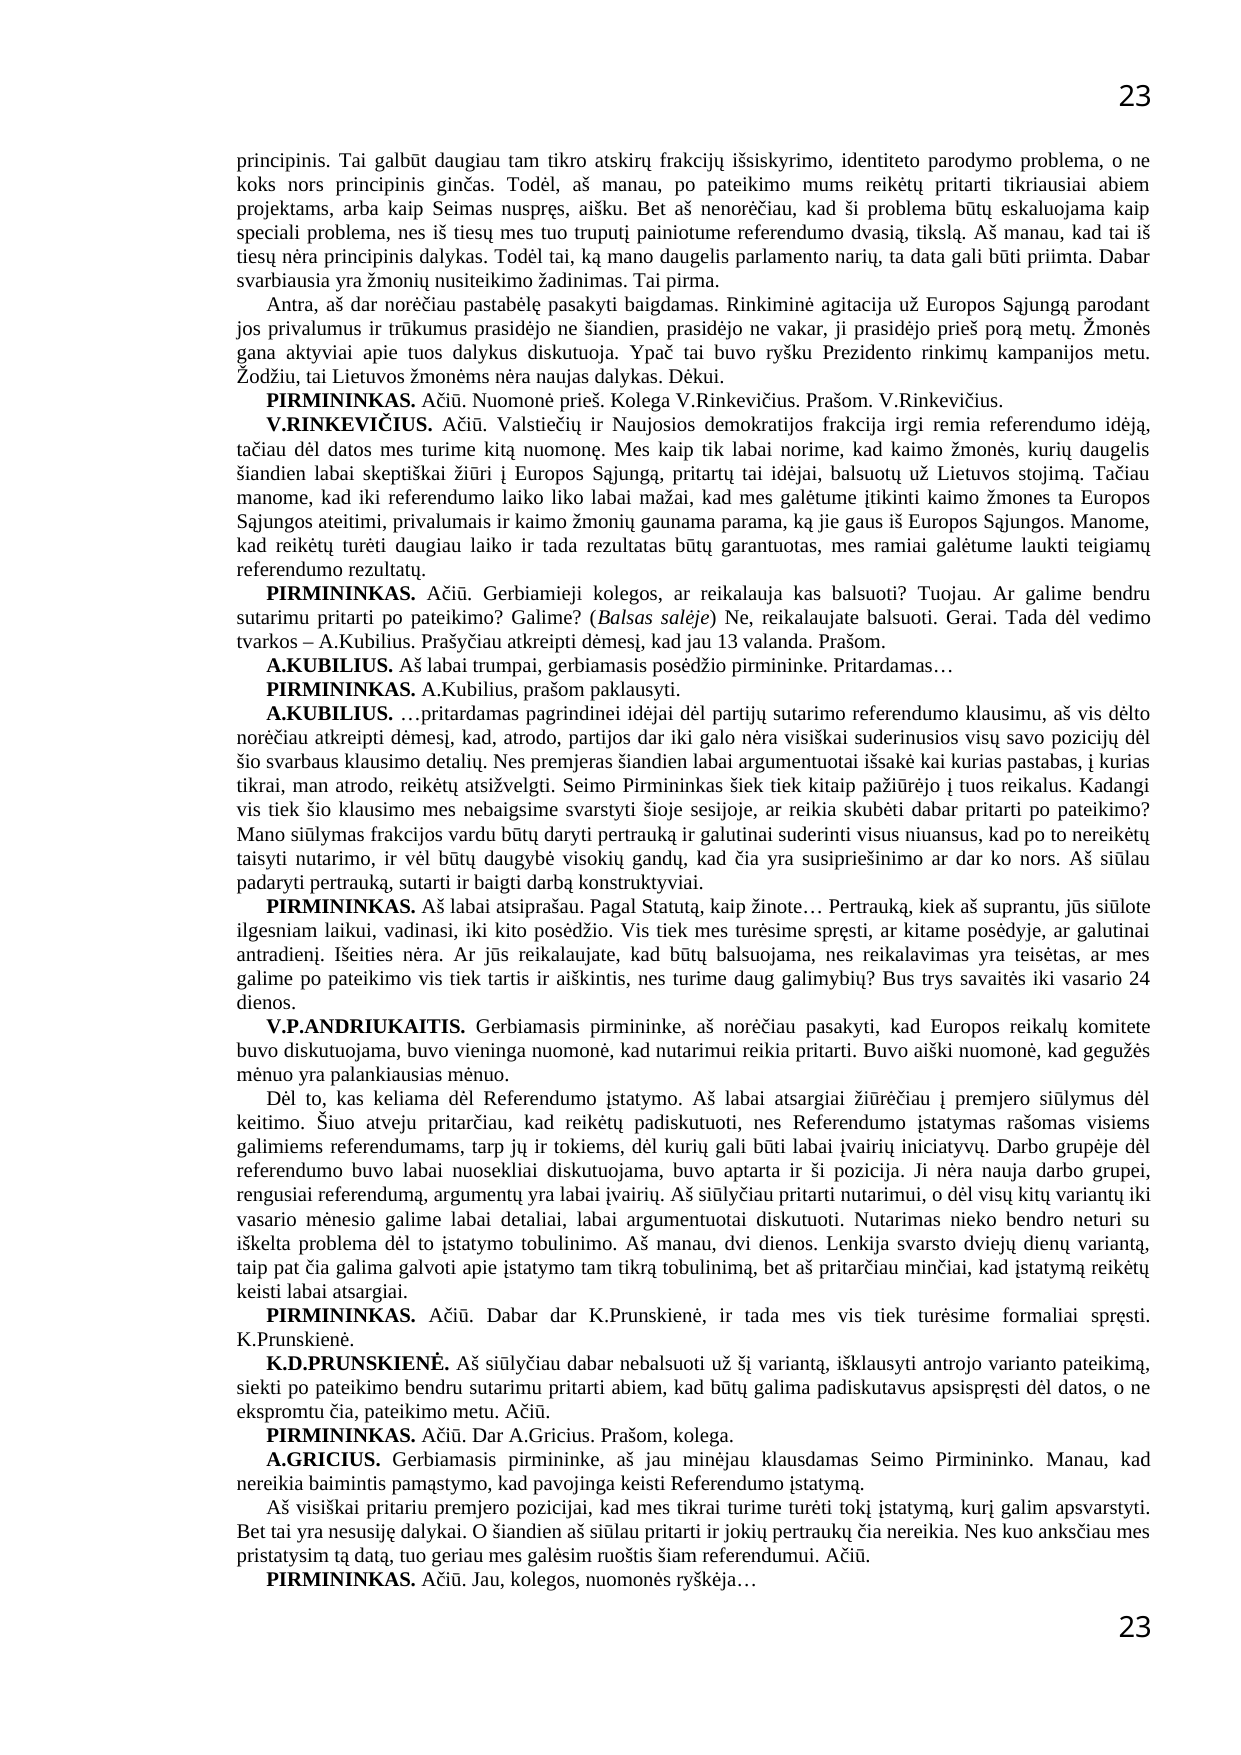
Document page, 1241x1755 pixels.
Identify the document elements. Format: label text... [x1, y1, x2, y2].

text PIRMININKAS. Ačiū. Dar A.Gricius. Prašom, kolega. [236, 1423, 1152, 1447]
text K.D.PRUNSKIENĖ. Aš siūlyčiau dabar nebalsuoti už šį variantą, išklausyti antrojo varianto pateikimą, siekti po pateikimo bendru sutarimu pritarti abiem, kad būtų galima padiskutavus apsispręsti dėl datos, o ne ekspromtu čia, pateikimo metu. Ačiū. [236, 1351, 1152, 1423]
text PIRMININKAS. Ačiū. Jau, kolegos, nuomonės ryškėja… [236, 1567, 1152, 1591]
text PIRMININKAS. A.Kubilius, prašom paklausyti. [236, 677, 1152, 701]
text A.KUBILIUS. …pritardamas pagrindinei idėjai dėl partijų sutarimo referendumo klausimu, aš vis dėlto norėčiau atkreipti dėmesį, kad, atrodo, partijos dar iki galo nėra visiškai suderinusios visų savo pozicijų dėl šio svarbaus klausimo detalių. Nes premjeras šiandien labai argumentuotai išsakė kai kurias pastabas, į kurias tikrai, man atrodo, reikėtų atsižvelgti. Seimo Pirmininkas šiek tiek kitaip pažiūrėjo į tuos reikalus. Kadangi vis tiek šio klausimo mes nebaigsime svarstyti šioje sesijoje, ar reikia skubėti dabar pritarti po pateikimo? Mano siūlymas frakcijos vardu būtų daryti pertrauką ir galutinai suderinti visus niuansus, kad po to nereikėtų taisyti nutarimo, ir vėl būtų daugybė visokių gandų, kad čia yra susipriešinimo ar dar ko nors. Aš siūlau padaryti pertrauką, sutarti ir baigti darbą konstruktyviai. [236, 701, 1152, 894]
text A.KUBILIUS. Aš labai trumpai, gerbiamasis posėdžio pirmininke. Pritardamas… [236, 653, 1152, 677]
text Aš visiškai pritariu premjero pozicijai, kad mes tikrai turime turėti tokį įstatymą, kurį galim apsvarstyti. Bet tai yra nesusiję dalykai. O šiandien aš siūlau pritarti ir jokių pertraukų čia nereikia. Nes kuo anksčiau mes pristatysim tą datą, tuo geriau mes galėsim ruoštis šiam referendumui. Ačiū. [236, 1495, 1152, 1567]
text V.RINKEVIČIUS. Ačiū. Valstiečių ir Naujosios demokratijos frakcija irgi remia referendumo idėją, tačiau dėl datos mes turime kitą nuomonę. Mes kaip tik labai norime, kad kaimo žmonės, kurių daugelis šiandien labai skeptiškai žiūri į Europos Sąjungą, pritartų tai idėjai, balsuotų už Lietuvos stojimą. Tačiau manome, kad iki referendumo laiko liko labai mažai, kad mes galėtume įtikinti kaimo žmones ta Europos Sąjungos ateitimi, privalumais ir kaimo žmonių gaunama parama, ką jie gaus iš Europos Sąjungos. Manome, kad reikėtų turėti daugiau laiko ir tada rezultatas būtų garantuotas, mes ramiai galėtume laukti teigiamų referendumo rezultatų. [236, 412, 1152, 581]
text Dėl to, kas keliama dėl Referendumo įstatymo. Aš labai atsargiai žiūrėčiau į premjero siūlymus dėl keitimo. Šiuo atveju pritarčiau, kad reikėtų padiskutuoti, nes Referendumo įstatymas rašomas visiems galimiems referendumams, tarp jų ir tokiems, dėl kurių gali būti labai įvairių iniciatyvų. Darbo grupėje dėl referendumo buvo labai nuosekliai diskutuojama, buvo aptarta ir ši pozicija. Ji nėra nauja darbo grupei, rengusiai referendumą, argumentų yra labai įvairių. Aš siūlyčiau pritarti nutarimui, o dėl visų kitų variantų iki vasario mėnesio galime labai detaliai, labai argumentuotai diskutuoti. Nutarimas nieko bendro neturi su iškelta problema dėl to įstatymo tobulinimo. Aš manau, dvi dienos. Lenkija svarsto dviejų dienų variantą, taip pat čia galima galvoti apie įstatymo tam tikrą tobulinimą, bet aš pritarčiau minčiai, kad įstatymą reikėtų keisti labai atsargiai. [236, 1086, 1152, 1303]
text Antra, aš dar norėčiau pastabėlę pasakyti baigdamas. Rinkiminė agitacija už Europos Sąjungą parodant jos privalumus ir trūkumus prasidėjo ne šiandien, prasidėjo ne vakar, ji prasidėjo prieš porą metų. Žmonės gana aktyviai apie tuos dalykus diskutuoja. Ypač tai buvo ryšku Prezidento rinkimų kampanijos metu. Žodžiu, tai Lietuvos žmonėms nėra naujas dalykas. Dėkui. [236, 292, 1152, 388]
text PIRMININKAS. Ačiū. Nuomonė prieš. Kolega V.Rinkevičius. Prašom. V.Rinkevičius. [236, 388, 1152, 412]
text principinis. Tai galbūt daugiau tam tikro atskirų frakcijų išsiskyrimo, identiteto parodymo problema, o ne koks nors principinis ginčas. Todėl, aš manau, po pateikimo mums reikėtų pritarti tikriausiai abiem projektams, arba kaip Seimas nuspręs, aišku. Bet aš nenorėčiau, kad ši problema būtų eskaluojama kaip speciali problema, nes iš tiesų mes tuo truputį painiotume referendumo dvasią, tikslą. Aš manau, kad tai iš tiesų nėra principinis dalykas. Todėl tai, ką mano daugelis parlamento narių, ta data gali būti priimta. Dabar svarbiausia yra žmonių nusiteikimo žadinimas. Tai pirma. [236, 148, 1152, 292]
text PIRMININKAS. Aš labai atsiprašau. Pagal Statutą, kaip žinote… Pertrauką, kiek aš suprantu, jūs siūlote ilgesniam laikui, vadinasi, iki kito posėdžio. Vis tiek mes turėsime spręsti, ar kitame posėdyje, ar galutinai antradienį. Išeities nėra. Ar jūs reikalaujate, kad būtų balsuojama, nes reikalavimas yra teisėtas, ar mes galime po pateikimo vis tiek tartis ir aiškintis, nes turime daug galimybių? Bus trys savaitės iki vasario 24 dienos. [236, 894, 1152, 1014]
text PIRMININKAS. Ačiū. Gerbiamieji kolegos, ar reikalauja kas balsuoti? Tuojau. Ar galime bendru sutarimu pritarti po pateikimo? Galime? (Balsas salėje) Ne, reikalaujate balsuoti. Gerai. Tada dėl vedimo tvarkos – A.Kubilius. Prašyčiau atkreipti dėmesį, kad jau 13 valanda. Prašom. [236, 581, 1152, 653]
text V.P.ANDRIUKAITIS. Gerbiamasis pirmininke, aš norėčiau pasakyti, kad Europos reikalų komitete buvo diskutuojama, buvo vieninga nuomonė, kad nutarimui reikia pritarti. Buvo aiški nuomonė, kad gegužės mėnuo yra palankiausias mėnuo. [236, 1014, 1152, 1086]
text PIRMININKAS. Ačiū. Dabar dar K.Prunskienė, ir tada mes vis tiek turėsime formaliai spręsti. K.Prunskienė. [236, 1303, 1152, 1351]
text A.GRICIUS. Gerbiamasis pirmininke, aš jau minėjau klausdamas Seimo Pirmininko. Manau, kad nereikia baimintis pamąstymo, kad pavojinga keisti Referendumo įstatymą. [236, 1447, 1152, 1495]
